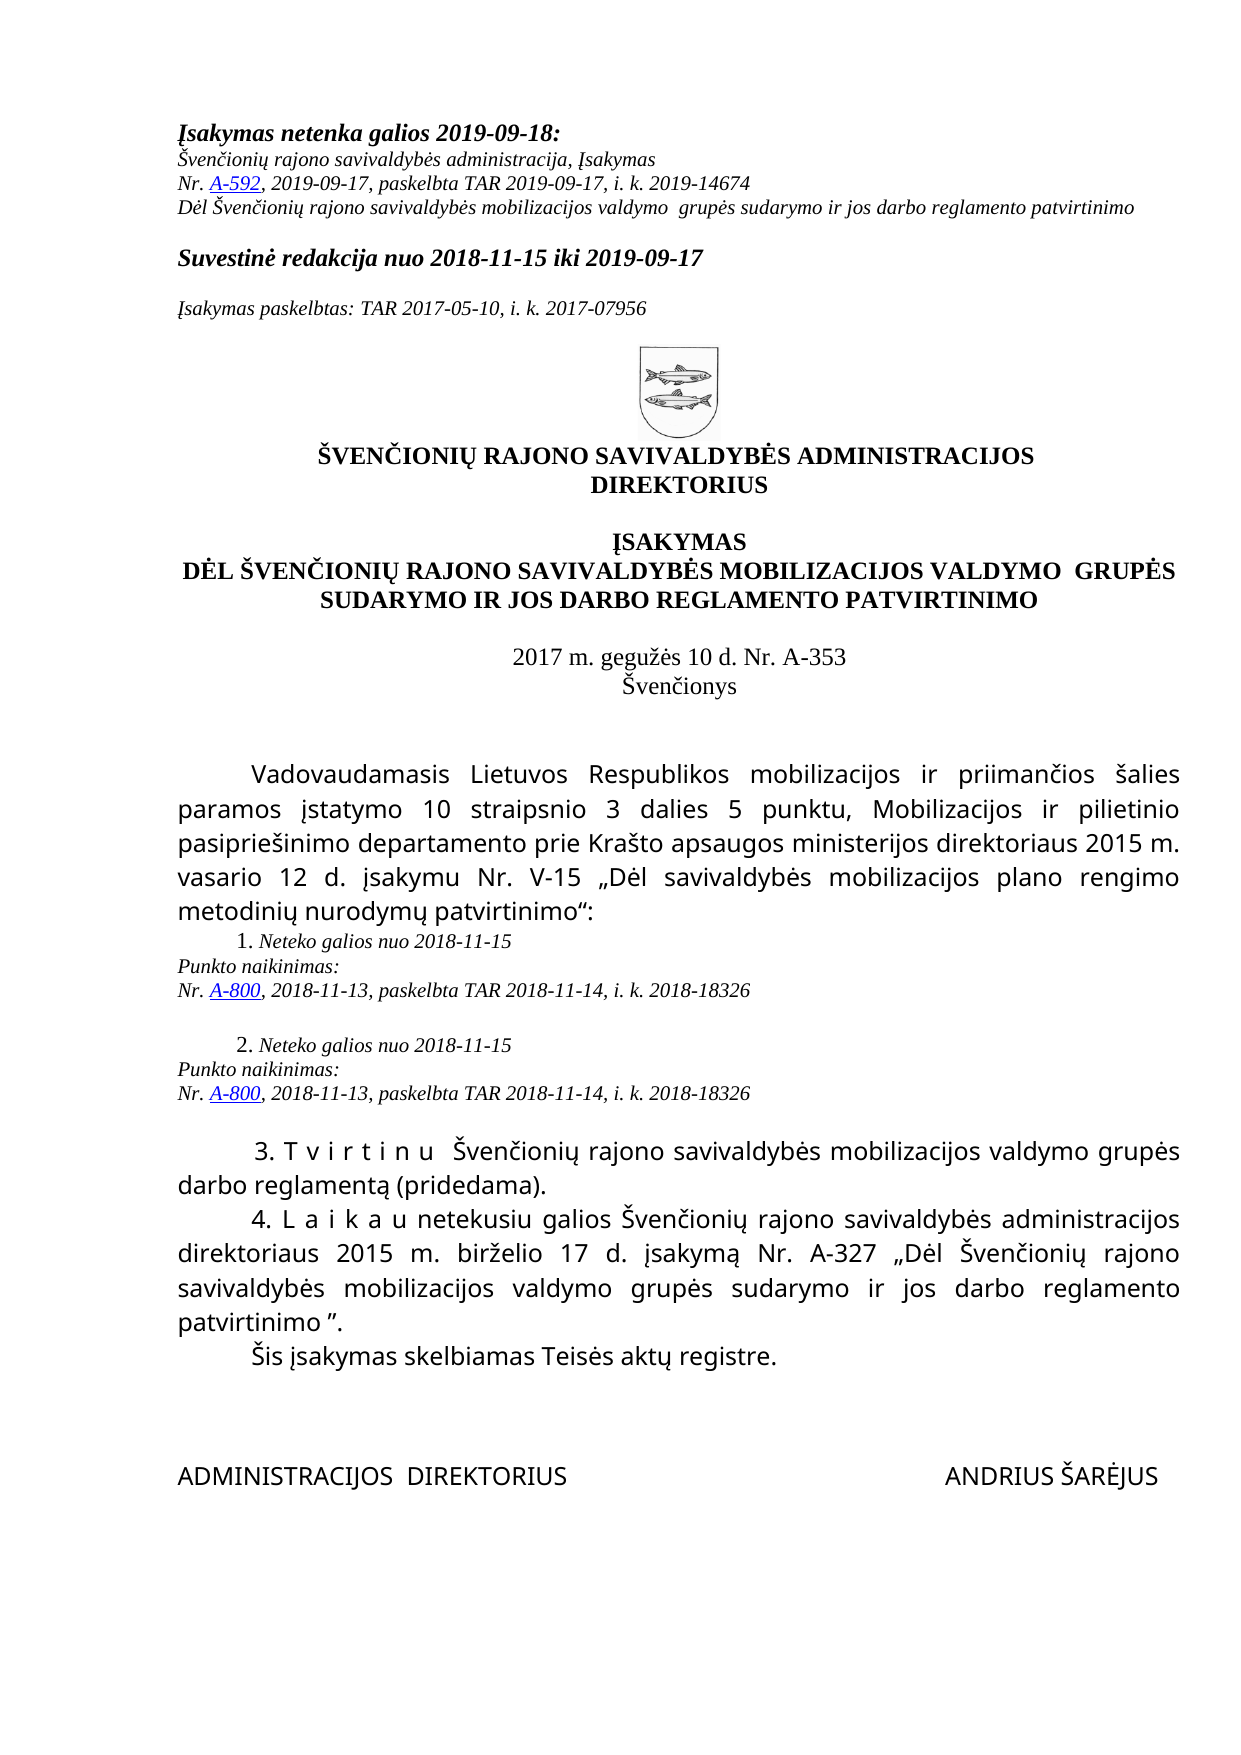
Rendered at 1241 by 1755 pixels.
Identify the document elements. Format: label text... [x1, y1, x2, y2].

text Suvestinė redakcija nuo 2018-11-15 iki 2019-09-17 [177, 243, 1181, 272]
text 2017 m. gegužės 10 d. Nr. A-353 [177, 642, 1181, 671]
text Nr. A-592, 2019-09-17, paskelbta TAR 2019-09-17, i. k. 2019-14674 [177, 171, 1181, 195]
text Punkto naikinimas: [177, 1057, 1181, 1081]
text 3. T v i r t i n u Švenčionių rajono savivaldybės mobilizacijos valdymo grupės darbo reglamentą (pridedama). [177, 1134, 1181, 1202]
text 2. Neteko galios nuo 2018-11-15 [177, 1031, 1181, 1057]
text DIREKTORIUS [177, 470, 1181, 498]
text 1. Neteko galios nuo 2018-11-15 [177, 927, 1181, 954]
text Įsakymas paskelbtas: TAR 2017-05-10, i. k. 2017-07956 [177, 296, 1181, 320]
text Įsakymas netenka galios 2019-09-18: [177, 118, 1181, 147]
text ĮSAKYMAS [177, 527, 1181, 556]
text Nr. A-800, 2018-11-13, paskelbta TAR 2018-11-14, i. k. 2018-18326 [177, 1081, 1181, 1105]
text Dėl Švenčionių rajono savivaldybės mobilizacijos valdymo grupės sudarymo ir jos darbo reglamento patvirtinimo [177, 195, 1181, 219]
text dėL ŠVENČIONIŲ RAJONO SAVIVALDYBĖS MOBILIZACIJOS VALDYMO GRUPĖS SUDARYMO IR JOS DARBO REGLAMENTO PATVIRTINIMO [177, 556, 1181, 613]
text Vadovaudamasis Lietuvos Respublikos mobilizacijos ir priimančios šalies paramos įstatymo 10 straipsnio 3 dalies 5 punktu, Mobilizacijos ir pilietinio pasipriešinimo departamento prie Krašto apsaugos ministerijos direktoriaus 2015 m. vasario 12 d. įsakymu Nr. V-15 „Dėl savivaldybės mobilizacijos plano rengimo metodinių nurodymų patvirtinimo“: [177, 757, 1181, 927]
text ADMINISTRACIJOS DIREKTORIUS ANDRIUS ŠARĖJUS [177, 1459, 1181, 1493]
text Punkto naikinimas: [177, 954, 1181, 978]
text Švenčionių rajono savivaldybės administracija, Įsakymas [177, 147, 1181, 171]
text Šis įsakymas skelbiamas Teisės aktų registre. [177, 1338, 1181, 1372]
text ŠVENČIONIŲ RAJONO SAVIVALDYBĖS ADMINISTRACIJOS [177, 441, 1181, 470]
text Švenčionys [177, 671, 1181, 700]
text 4. L a i k a u netekusiu galios Švenčionių rajono savivaldybės administracijos direktoriaus 2015 m. birželio 17 d. įsakymą Nr. A-327 „Dėl Švenčionių rajono savivaldybės mobilizacijos valdymo grupės sudarymo ir jos darbo reglamento patvirtinimo ”. [177, 1202, 1181, 1338]
text Nr. A-800, 2018-11-13, paskelbta TAR 2018-11-14, i. k. 2018-18326 [177, 978, 1181, 1002]
